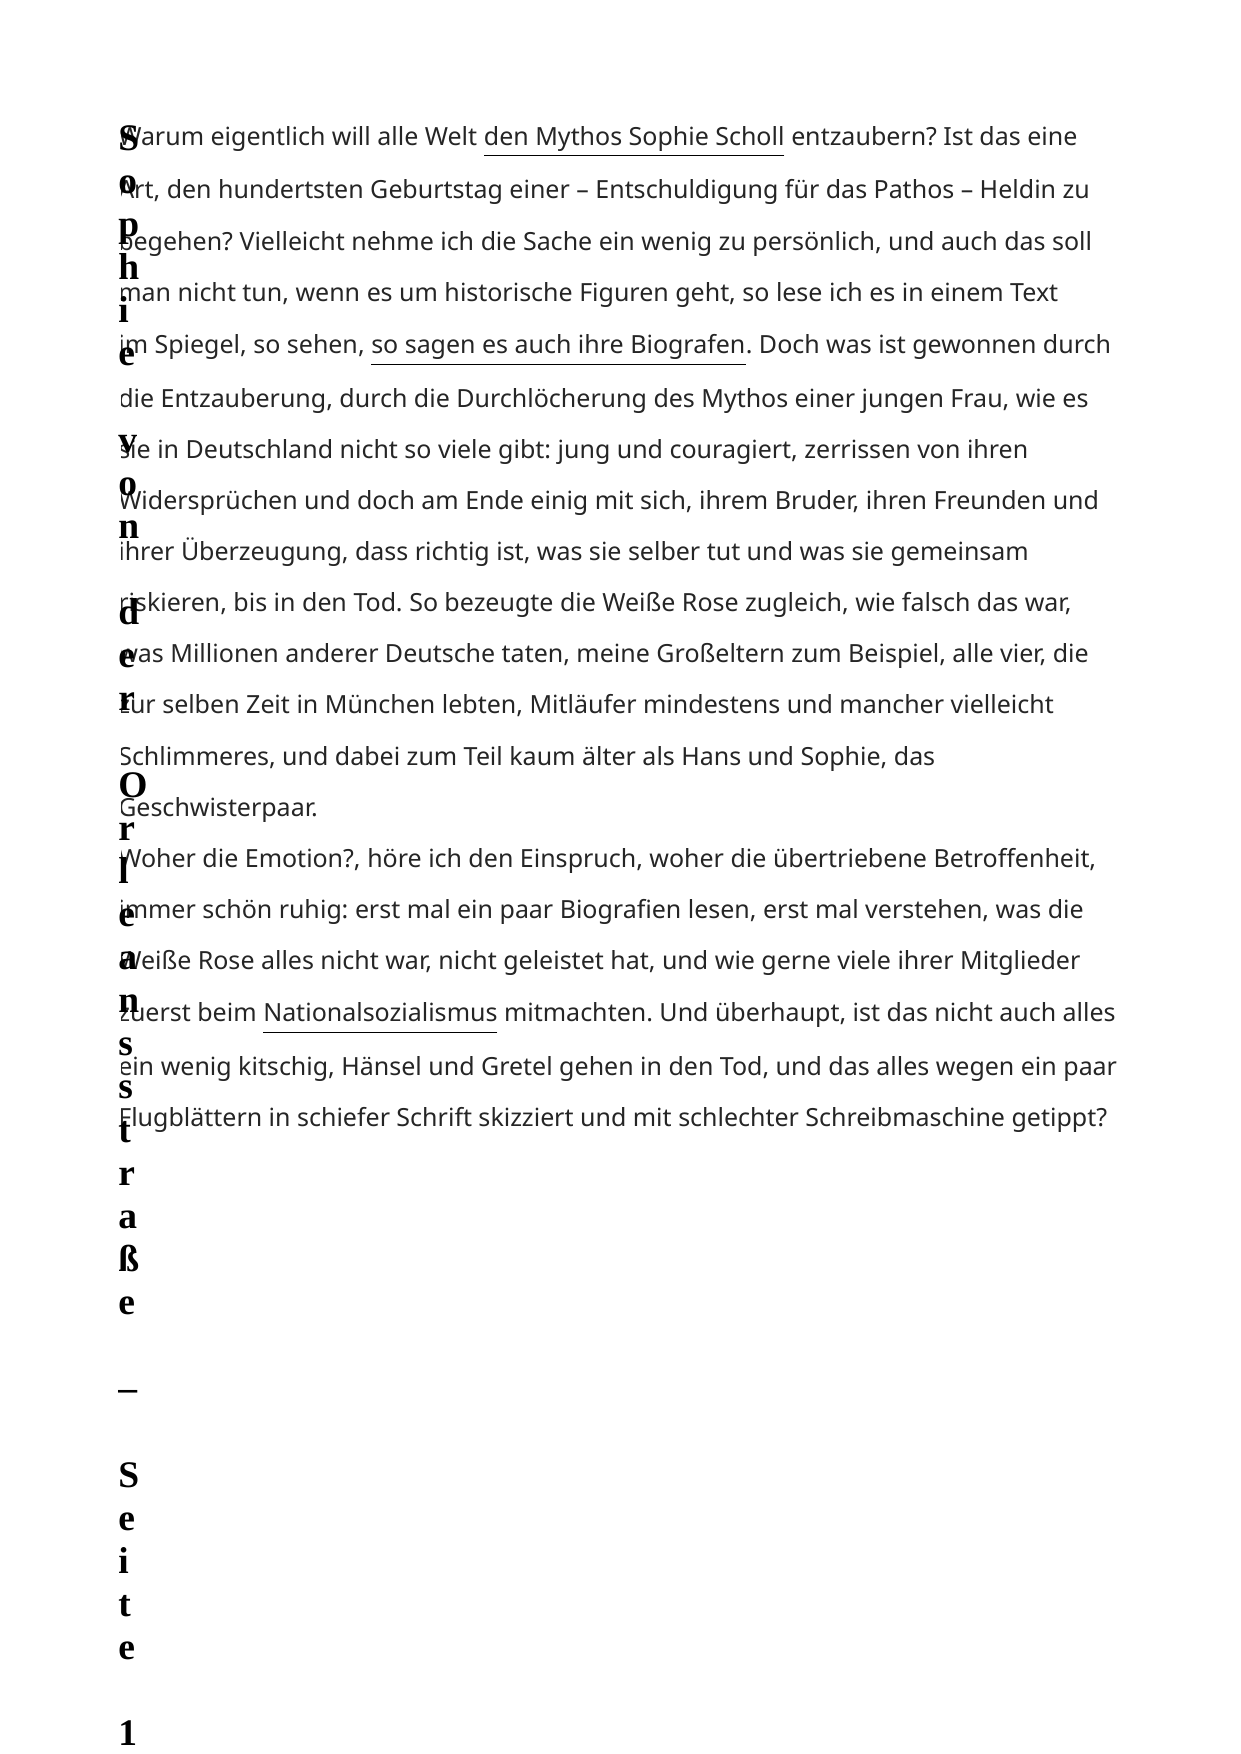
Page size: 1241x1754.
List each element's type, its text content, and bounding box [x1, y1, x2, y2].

text Warum eigentlich will alle Welt den Mythos Sophie Scholl entzaubern? Ist das eine Art, den hundertsten Geburtstag einer – Entschuldigung für das Pathos – Heldin zu begehen? Vielleicht nehme ich die Sache ein wenig zu persönlich, und auch das soll man nicht tun, wenn es um historische Figuren geht, so lese ich es in einem Text im Spiegel, so sehen, so sagen es auch ihre Biografen. Doch was ist gewonnen durch die Entzauberung, durch die Durchlöcherung des Mythos einer jungen Frau, wie es sie in Deutschland nicht so viele gibt: jung und couragiert, zerrissen von ihren Widersprüchen und doch am Ende einig mit sich, ihrem Bruder, ihren Freunden und ihrer Überzeugung, dass richtig ist, was sie selber tut und was sie gemeinsam riskieren, bis in den Tod. So bezeugte die Weiße Rose zugleich, wie falsch das war, was Millionen anderer Deutsche taten, meine Großeltern zum Beispiel, alle vier, die zur selben Zeit in München lebten, Mitläufer mindestens und mancher vielleicht Schlimmeres, und dabei zum Teil kaum älter als Hans und Sophie, das Geschwisterpaar. [121, 118, 1122, 823]
text Woher die Emotion?, höre ich den Einspruch, woher die übertriebene Betroffenheit, immer schön ruhig: erst mal ein paar Biografien lesen, erst mal verstehen, was die Weiße Rose alles nicht war, nicht geleistet hat, und wie gerne viele ihrer Mitglieder zuerst beim Nationalsozialismus mitmachten. Und überhaupt, ist das nicht auch alles ein wenig kitschig, Hänsel und Gretel gehen in den Tod, und das alles wegen ein paar Flugblättern in schiefer Schrift skizziert und mit schlechter Schreibmaschine getippt? [121, 840, 1122, 1134]
